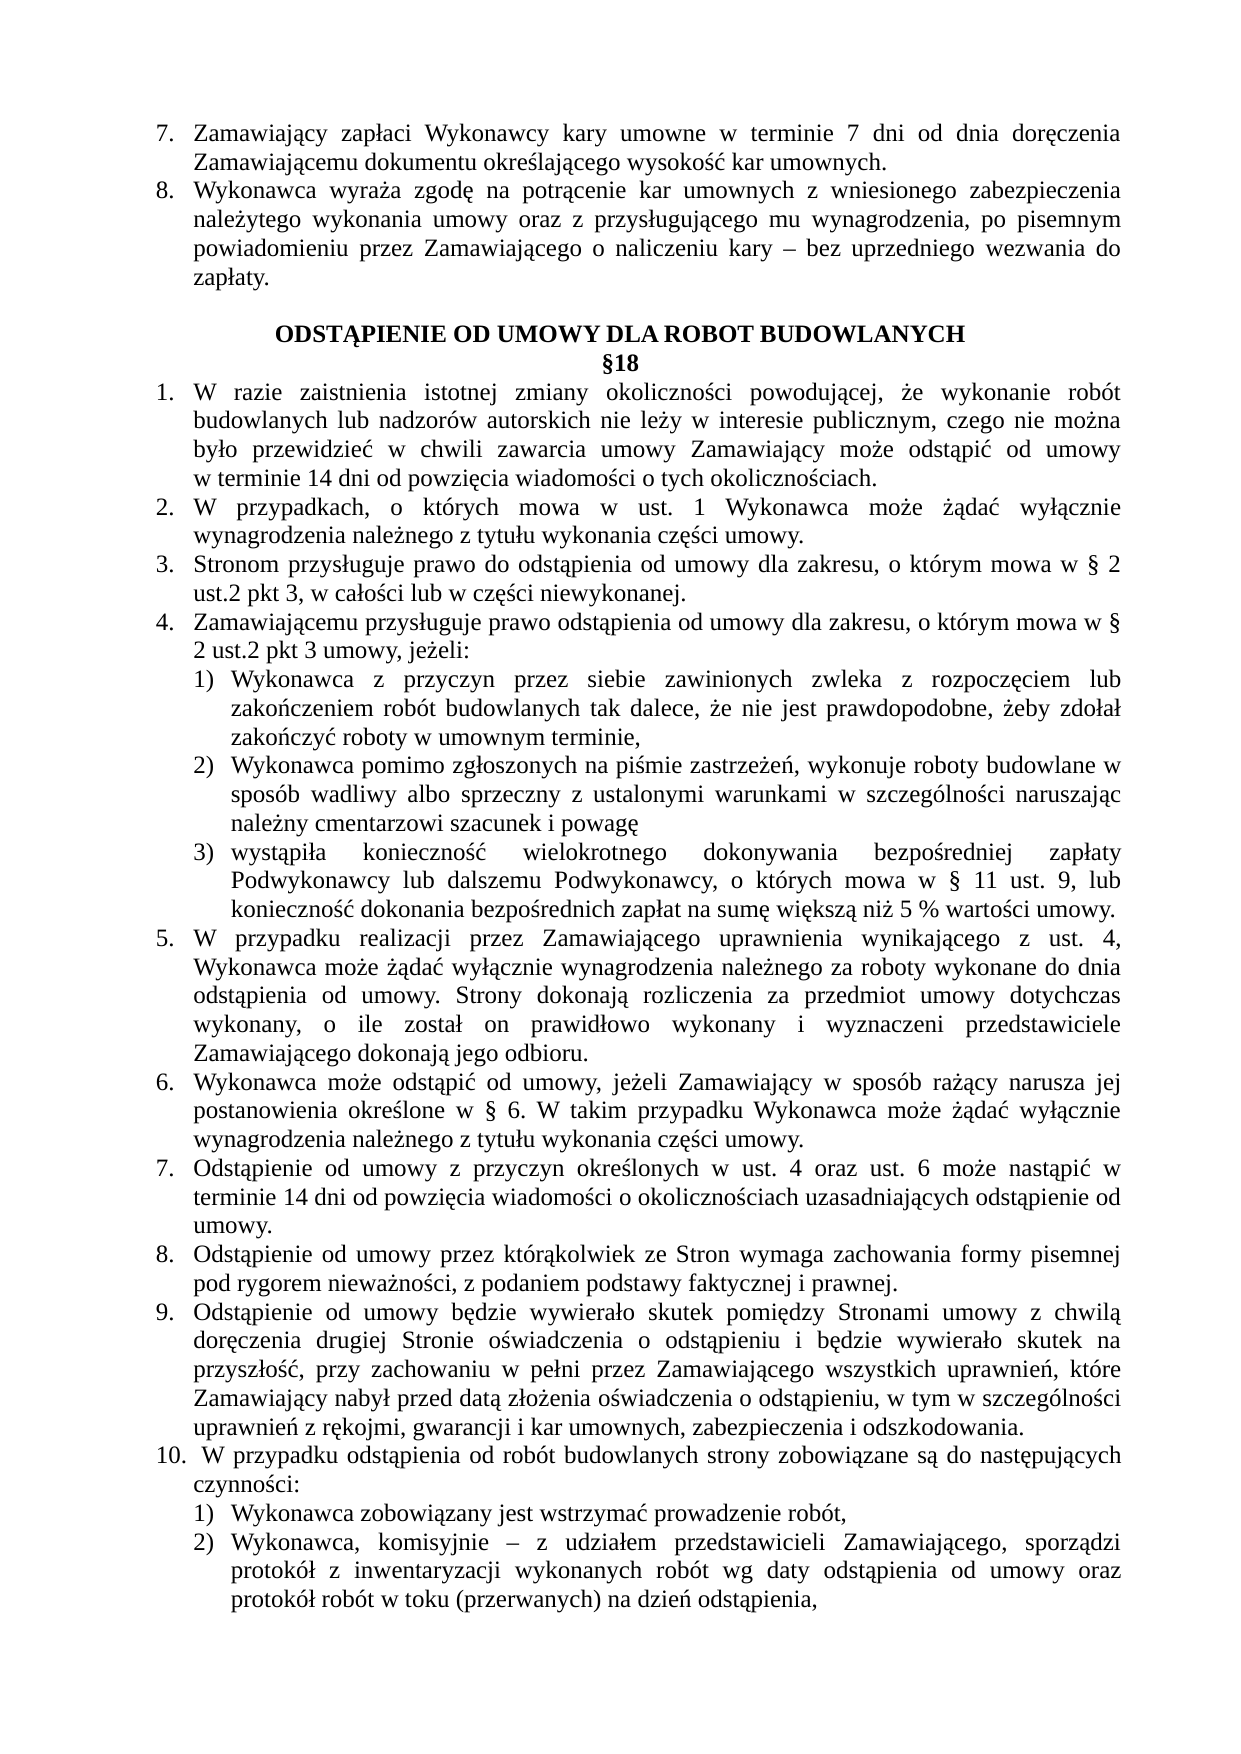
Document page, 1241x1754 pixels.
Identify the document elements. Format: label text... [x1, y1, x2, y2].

list Wykonawca zobowiązany jest wstrzymać prowadzenie robót, [193, 1498, 1122, 1527]
list Odstąpienie od umowy przez którąkolwiek ze Stron wymaga zachowania formy pisemnej pod rygorem nieważności, z podaniem podstawy faktycznej i prawnej. [156, 1239, 1122, 1297]
list W przypadku realizacji przez Zamawiającego uprawnienia wynikającego z ust. 4, Wykonawca może żądać wyłącznie wynagrodzenia należnego za roboty wykonane do dnia odstąpienia od umowy. Strony dokonają rozliczenia za przedmiot umowy dotychczas wykonany, o ile został on prawidłowo wykonany i wyznaczeni przedstawiciele Zamawiającego dokonają jego odbioru. [156, 923, 1122, 1067]
list Odstąpienie od umowy z przyczyn określonych w ust. 4 oraz ust. 6 może nastąpić w terminie 14 dni od powzięcia wiadomości o okolicznościach uzasadniających odstąpienie od umowy. [156, 1153, 1122, 1239]
list Zamawiającemu przysługuje prawo odstąpienia od umowy dla zakresu, o którym mowa w § 2 ust.2 pkt 3 umowy, jeżeli: [156, 607, 1122, 664]
list Wykonawca może odstąpić od umowy, jeżeli Zamawiający w sposób rażący narusza jej postanowienia określone w § 6. W takim przypadku Wykonawca może żądać wyłącznie wynagrodzenia należnego z tytułu wykonania części umowy. [156, 1067, 1122, 1153]
list W przypadkach, o których mowa w ust. 1 Wykonawca może żądać wyłącznie wynagrodzenia należnego z tytułu wykonania części umowy. [156, 492, 1122, 549]
list Wykonawca wyraża zgodę na potrącenie kar umownych z wniesionego zabezpieczenia należytego wykonania umowy oraz z przysługującego mu wynagrodzenia, po pisemnym powiadomieniu przez Zamawiającego o naliczeniu kary – bez uprzedniego wezwania do zapłaty. [156, 176, 1122, 291]
list Wykonawca, komisyjnie – z udziałem przedstawicieli Zamawiającego, sporządzi protokół z inwentaryzacji wykonanych robót wg daty odstąpienia od umowy oraz protokół robót w toku (przerwanych) na dzień odstąpienia, [193, 1527, 1122, 1613]
list wystąpiła konieczność wielokrotnego dokonywania bezpośredniej zapłaty Podwykonawcy lub dalszemu Podwykonawcy, o których mowa w § 11 ust. 9, lub konieczność dokonania bezpośrednich zapłat na sumę większą niż 5 % wartości umowy. [193, 837, 1122, 923]
text §18 [118, 348, 1122, 377]
list Stronom przysługuje prawo do odstąpienia od umowy dla zakresu, o którym mowa w § 2 ust.2 pkt 3, w całości lub w części niewykonanej. [156, 549, 1122, 607]
list Wykonawca z przyczyn przez siebie zawinionych zwleka z rozpoczęciem lub zakończeniem robót budowlanych tak dalece, że nie jest prawdopodobne, żeby zdołał zakończyć roboty w umownym terminie, [193, 664, 1122, 751]
text ODSTĄPIENIE OD UMOWY DLA ROBOT BUDOWLANYCH [118, 319, 1122, 348]
list Zamawiający zapłaci Wykonawcy kary umowne w terminie 7 dni od dnia doręczenia Zamawiającemu dokumentu określającego wysokość kar umownych. [156, 118, 1122, 176]
list W razie zaistnienia istotnej zmiany okoliczności powodującej, że wykonanie robót budowlanych lub nadzorów autorskich nie leży w interesie publicznym, czego nie można było przewidzieć w chwili zawarcia umowy Zamawiający może odstąpić od umowy w terminie 14 dni od powzięcia wiadomości o tych okolicznościach. [156, 377, 1122, 492]
list Odstąpienie od umowy będzie wywierało skutek pomiędzy Stronami umowy z chwilą doręczenia drugiej Stronie oświadczenia o odstąpieniu i będzie wywierało skutek na przyszłość, przy zachowaniu w pełni przez Zamawiającego wszystkich uprawnień, które Zamawiający nabył przed datą złożenia oświadczenia o odstąpieniu, w tym w szczególności uprawnień z rękojmi, gwarancji i kar umownych, zabezpieczenia i odszkodowania. [156, 1297, 1122, 1441]
list Wykonawca pomimo zgłoszonych na piśmie zastrzeżeń, wykonuje roboty budowlane w sposób wadliwy albo sprzeczny z ustalonymi warunkami w szczególności naruszając należny cmentarzowi szacunek i powagę [193, 751, 1122, 837]
list W przypadku odstąpienia od robót budowlanych strony zobowiązane są do następujących czynności: [156, 1441, 1122, 1498]
